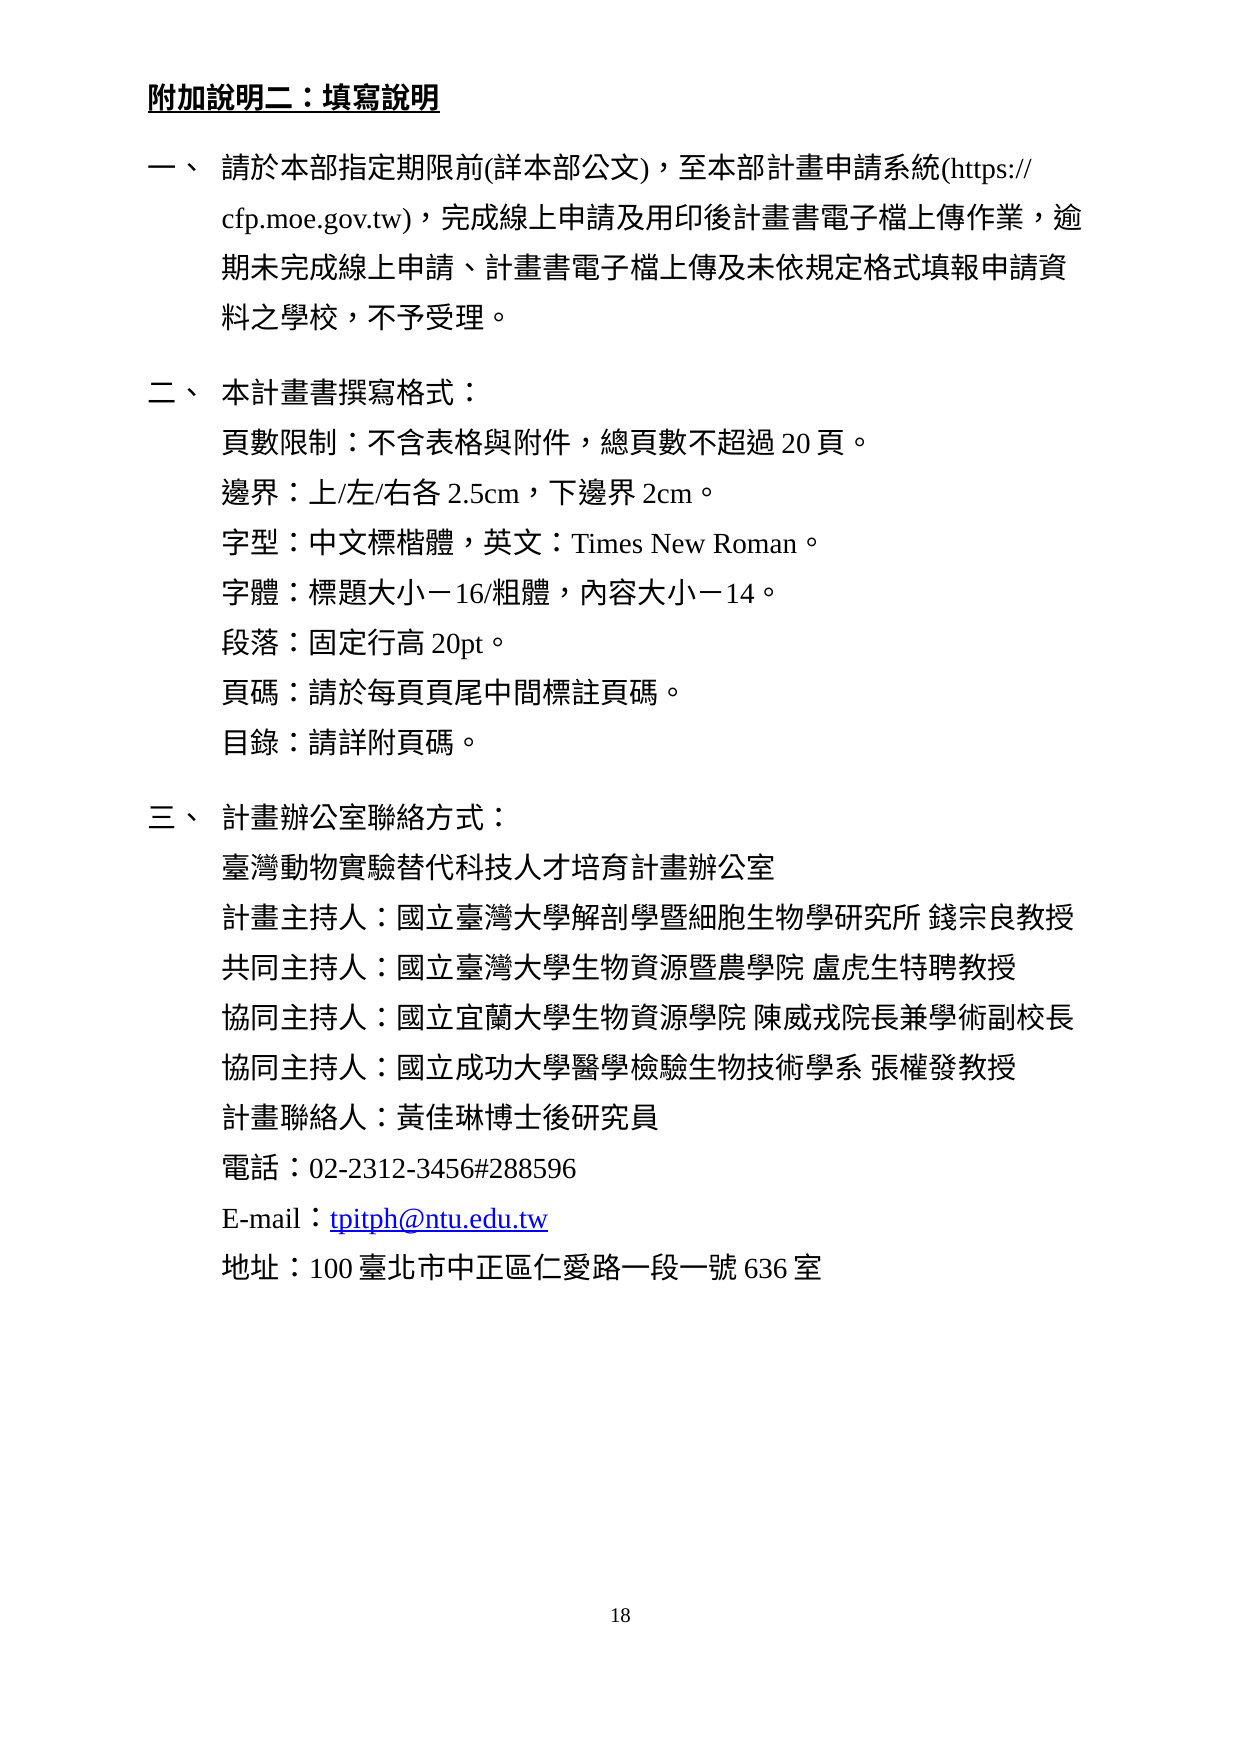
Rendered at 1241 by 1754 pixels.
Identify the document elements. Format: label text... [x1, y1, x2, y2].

text 頁數限制：不含表格與附件，總頁數不超過20頁。 [221, 413, 989, 463]
text 計畫聯絡人：黃佳琳博士後研究員 [221, 1088, 1092, 1138]
text 段落：固定行高20pt。 [221, 613, 989, 663]
text 邊界：上/左/右各2.5cm，下邊界2cm。 [221, 463, 989, 513]
text 電話：02-2312-3456#288596 [221, 1138, 1092, 1188]
list 計畫辦公室聯絡方式： [148, 788, 989, 838]
list 本計畫書撰寫格式： [148, 363, 989, 413]
text 協同主持人：國立宜蘭大學生物資源學院 陳威戎院長兼學術副校長 [221, 988, 1092, 1038]
text 字型：中文標楷體，英文：Times New Roman。 [221, 513, 989, 563]
text E-mail：tpitph@ntu.edu.tw [221, 1188, 1092, 1238]
text 共同主持人：國立臺灣大學生物資源暨農學院 盧虎生特聘教授 [221, 938, 1092, 988]
text 頁碼：請於每頁頁尾中間標註頁碼。 [221, 663, 989, 713]
text 目錄：請詳附頁碼。 [221, 713, 989, 763]
text 字體：標題大小－16/粗體，內容大小－14。 [221, 563, 989, 613]
text 地址：100臺北市中正區仁愛路一段一號636室 [221, 1238, 1092, 1288]
text 協同主持人：國立成功大學醫學檢驗生物技術學系 張權發教授 [221, 1038, 1092, 1088]
list 請於本部指定期限前(詳本部公文)，至本部計畫申請系統(https://cfp.moe.gov.tw)，完成線上申請及用印後計畫書電子檔上傳作業，逾期未完成線上申請、計畫書電子檔上傳及未依規定格式填報申請資料之學校，不予受理。 [148, 138, 1092, 338]
text 臺灣動物實驗替代科技人才培育計畫辦公室 [221, 838, 989, 888]
text 附加說明二：填寫說明 [148, 75, 1092, 117]
text 計畫主持人：國立臺灣大學解剖學暨細胞生物學研究所 錢宗良教授 [221, 888, 1092, 938]
